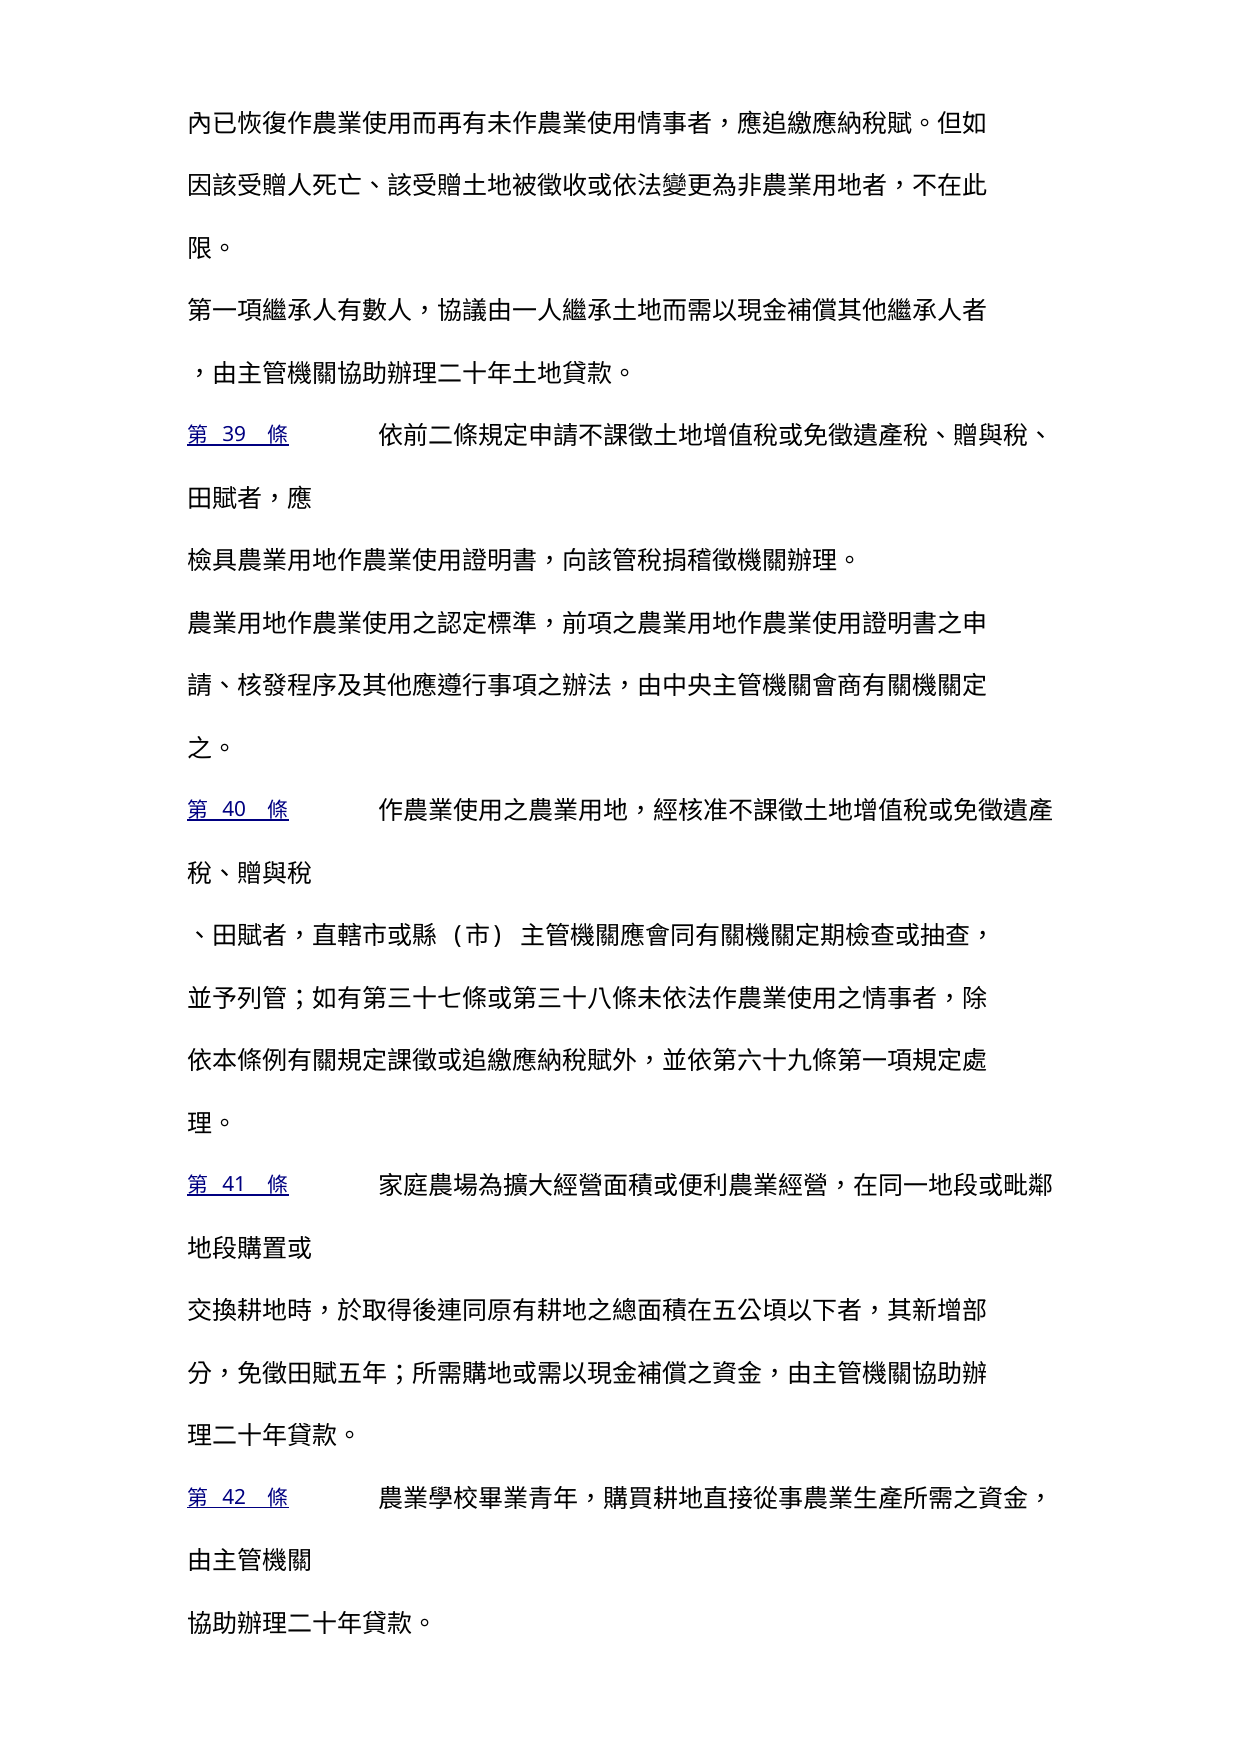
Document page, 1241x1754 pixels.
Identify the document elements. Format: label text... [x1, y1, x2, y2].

text 第 39 條 依前二條規定申請不課徵土地增值稅或免徵遺產稅、贈與稅、田賦者，應 [187, 392, 1053, 517]
text 分，免徵田賦五年；所需購地或需以現金補償之資金，由主管機關協助辦 [187, 1329, 1053, 1392]
text 理。 [187, 1079, 1053, 1142]
text 交換耕地時，於取得後連同原有耕地之總面積在五公頃以下者，其新增部 [187, 1267, 1053, 1329]
text 依本條例有關規定課徵或追繳應納稅賦外，並依第六十九條第一項規定處 [187, 1017, 1053, 1079]
text ，由主管機關協助辦理二十年土地貸款。 [187, 329, 1053, 392]
text 之。 [187, 704, 1053, 767]
text 第 40 條 作農業使用之農業用地，經核准不課徵土地增值稅或免徵遺產稅、贈與稅 [187, 767, 1053, 892]
text 並予列管；如有第三十七條或第三十八條未依法作農業使用之情事者，除 [187, 954, 1053, 1017]
text 內已恢復作農業使用而再有未作農業使用情事者，應追繳應納稅賦。但如 [187, 79, 1053, 142]
text 第 41 條 家庭農場為擴大經營面積或便利農業經營，在同一地段或毗鄰地段購置或 [187, 1142, 1053, 1267]
text 農業用地作農業使用之認定標準，前項之農業用地作農業使用證明書之申 [187, 579, 1053, 642]
text 檢具農業用地作農業使用證明書，向該管稅捐稽徵機關辦理。 [187, 517, 1053, 579]
text 、田賦者，直轄市或縣 (市) 主管機關應會同有關機關定期檢查或抽查， [187, 892, 1053, 954]
text 限。 [187, 204, 1053, 267]
text 因該受贈人死亡、該受贈土地被徵收或依法變更為非農業用地者，不在此 [187, 142, 1053, 204]
text 理二十年貸款。 [187, 1392, 1053, 1454]
text 第 42 條 農業學校畢業青年，購買耕地直接從事農業生產所需之資金，由主管機關 [187, 1454, 1053, 1579]
text 協助辦理二十年貸款。 [187, 1579, 1053, 1642]
text 第一項繼承人有數人，協議由一人繼承土地而需以現金補償其他繼承人者 [187, 267, 1053, 329]
text 請、核發程序及其他應遵行事項之辦法，由中央主管機關會商有關機關定 [187, 642, 1053, 704]
